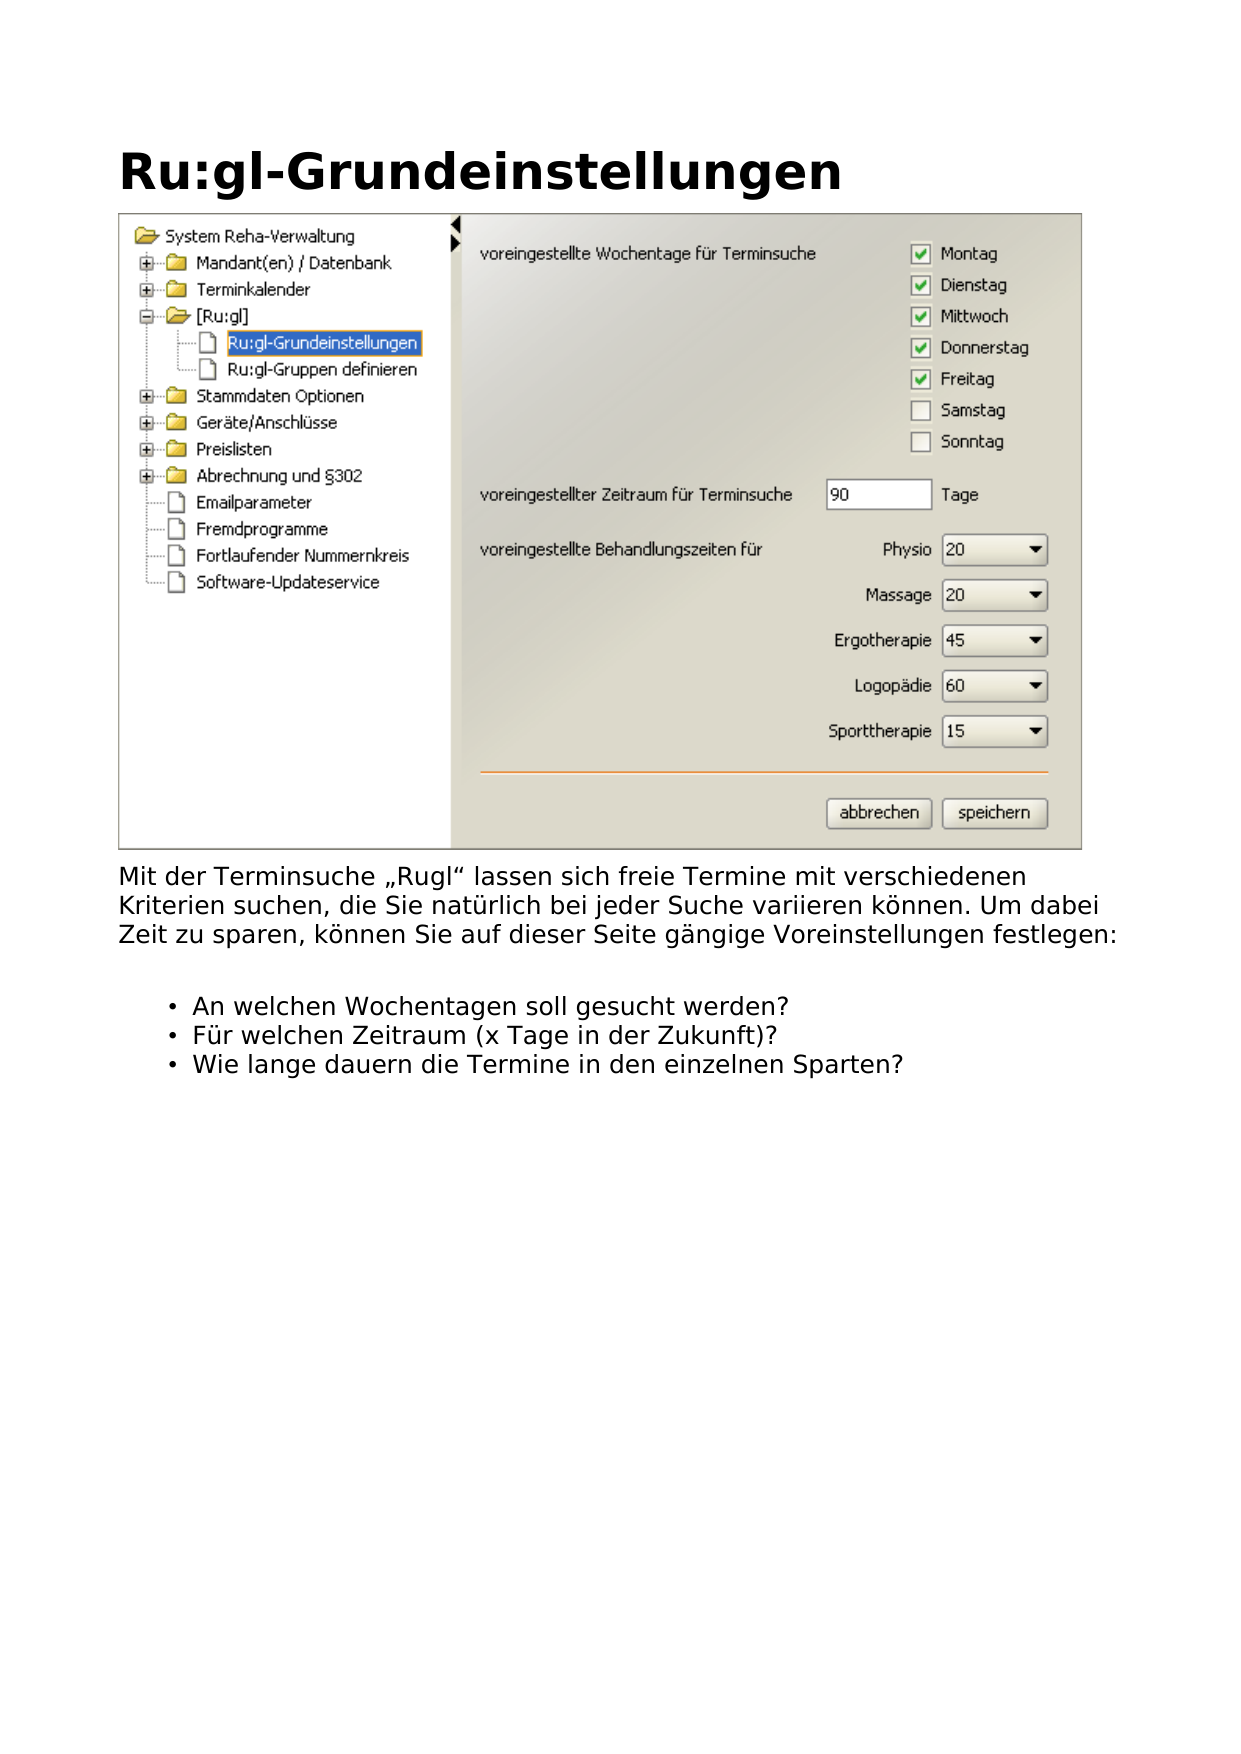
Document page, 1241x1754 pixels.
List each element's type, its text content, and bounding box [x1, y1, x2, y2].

subtitle Ru:gl-Grundeinstellungen [118, 143, 1122, 201]
text Mit der Terminsuche „Rugl“ lassen sich freie Termine mit verschiedenen Kriterien suchen, die Sie natürlich bei jeder Suche variieren können. Um dabei Zeit zu sparen, können Sie auf dieser Seite gängige Voreinstellungen festlegen: [118, 862, 1122, 950]
list Für welchen Zeitraum (x Tage in der Zukunft)? [177, 1021, 1122, 1050]
list Wie lange dauern die Termine in den einzelnen Sparten? [177, 1050, 1122, 1079]
list An welchen Wochentagen soll gesucht werden? [177, 992, 1122, 1021]
picture [118, 213, 1083, 850]
